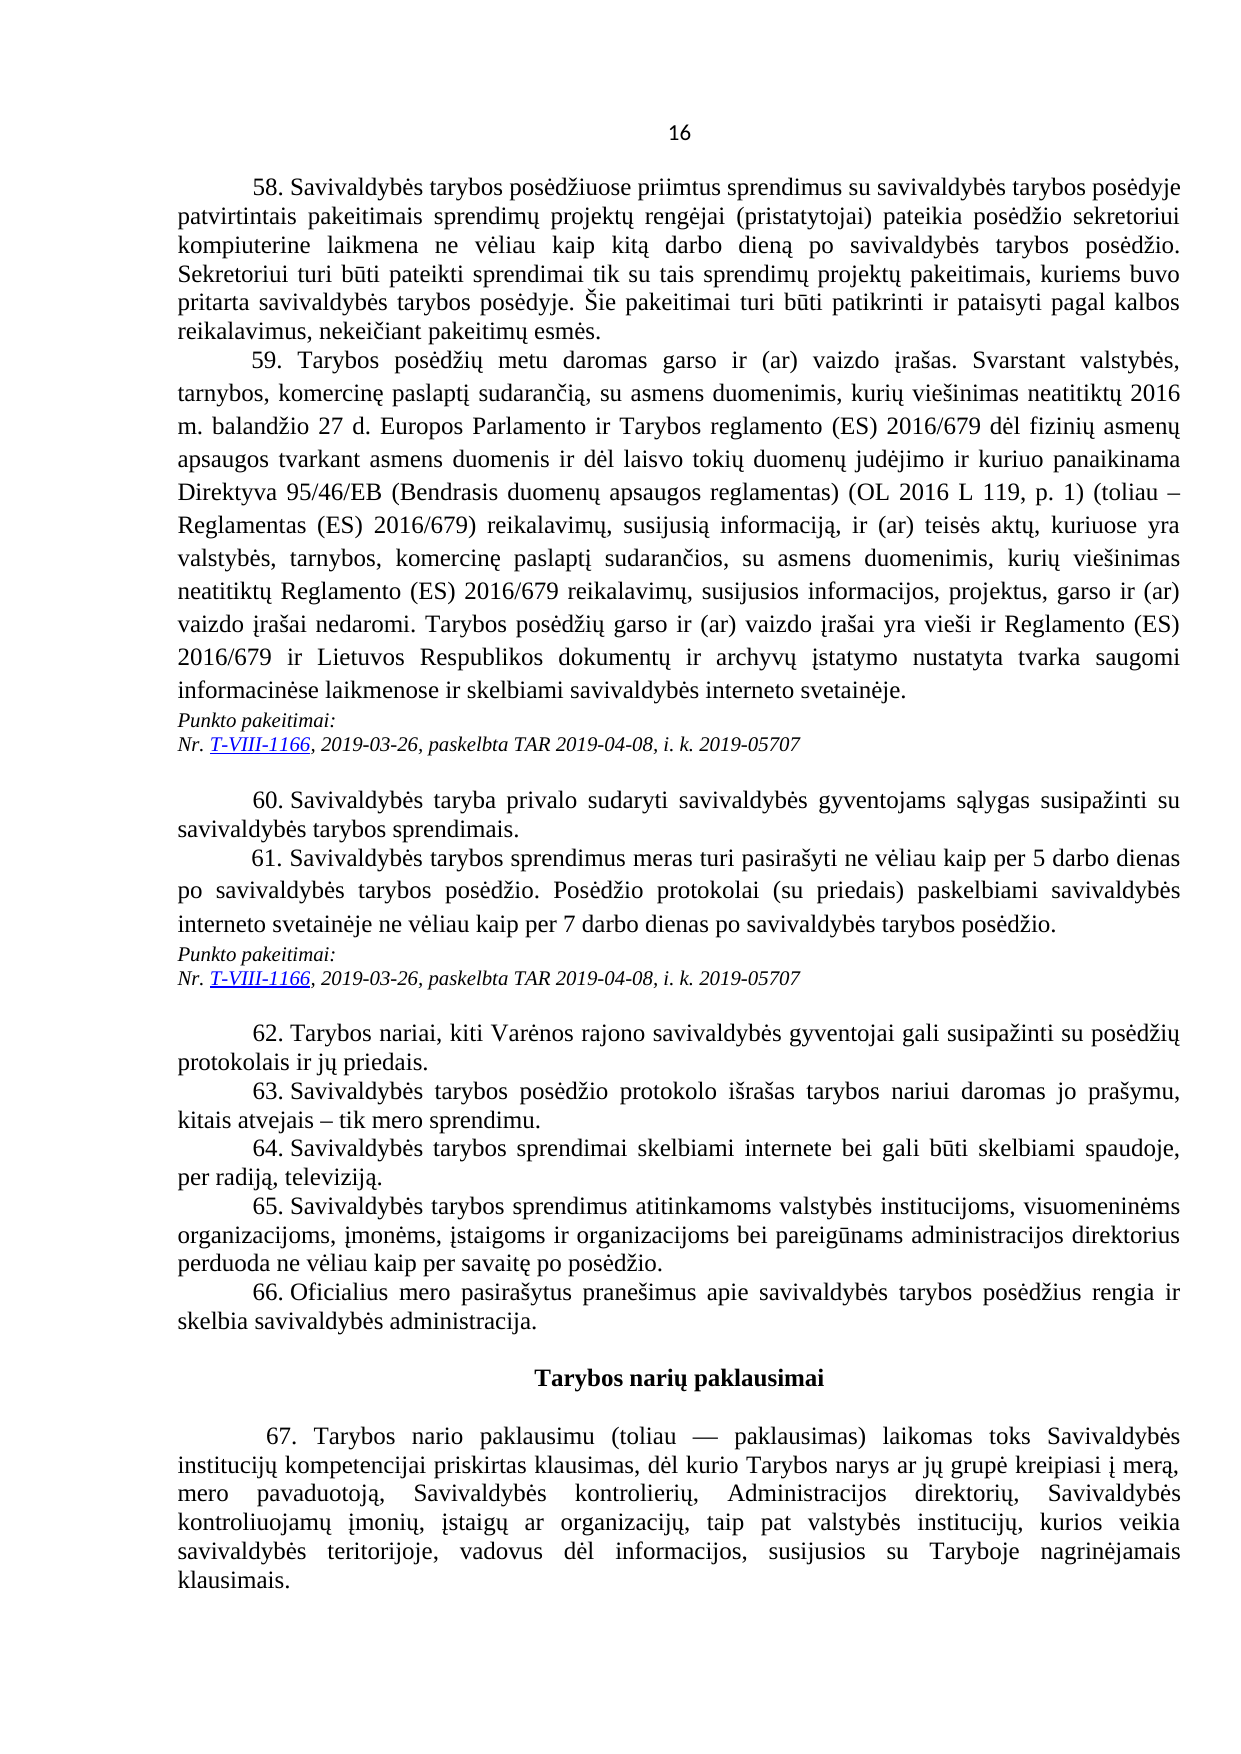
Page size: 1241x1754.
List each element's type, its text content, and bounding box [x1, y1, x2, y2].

text 67. Tarybos nario paklausimu (toliau — paklausimas) laikomas toks Savivaldybės institucijų kompetencijai priskirtas klausimas, dėl kurio Tarybos narys ar jų grupė kreipiasi į merą, mero pavaduotoją, Savivaldybės kontrolierių, Administracijos direktorių, Savivaldybės kontroliuojamų įmonių, įstaigų ar organizacijų, taip pat valstybės institucijų, kurios veikia savivaldybės teritorijoje, vadovus dėl informacijos, susijusios su Taryboje nagrinėjamais klausimais. [177, 1421, 1181, 1593]
text Nr. T-VIII-1166, 2019-03-26, paskelbta TAR 2019-04-08, i. k. 2019-05707 [177, 732, 1181, 756]
text 66. Oficialius mero pasirašytus pranešimus apie savivaldybės tarybos posėdžius rengia ir skelbia savivaldybės administracija. [177, 1277, 1181, 1335]
text Tarybos narių paklausimai [177, 1363, 1181, 1392]
text 59. Tarybos posėdžių metu daromas garso ir (ar) vaizdo įrašas. Svarstant valstybės, tarnybos, komercinę paslaptį sudarančią, su asmens duomenimis, kurių viešinimas neatitiktų 2016 m. balandžio 27 d. Europos Parlamento ir Tarybos reglamento (ES) 2016/679 dėl fizinių asmenų apsaugos tvarkant asmens duomenis ir dėl laisvo tokių duomenų judėjimo ir kuriuo panaikinama Direktyva 95/46/EB (Bendrasis duomenų apsaugos reglamentas) (OL 2016 L 119, p. 1) (toliau – Reglamentas (ES) 2016/679) reikalavimų, susijusią informaciją, ir (ar) teisės aktų, kuriuose yra valstybės, tarnybos, komercinę paslaptį sudarančios, su asmens duomenimis, kurių viešinimas neatitiktų Reglamento (ES) 2016/679 reikalavimų, susijusios informacijos, projektus, garso ir (ar) vaizdo įrašai nedaromi. Tarybos posėdžių garso ir (ar) vaizdo įrašai yra vieši ir Reglamento (ES) 2016/679 ir Lietuvos Respublikos dokumentų ir archyvų įstatymo nustatyta tvarka saugomi informacinėse laikmenose ir skelbiami savivaldybės interneto svetainėje. [177, 345, 1181, 704]
text 58. Savivaldybės tarybos posėdžiuose priimtus sprendimus su savivaldybės tarybos posėdyje patvirtintais pakeitimais sprendimų projektų rengėjai (pristatytojai) pateikia posėdžio sekretoriui kompiuterine laikmena ne vėliau kaip kitą darbo dieną po savivaldybės tarybos posėdžio. Sekretoriui turi būti pateikti sprendimai tik su tais sprendimų projektų pakeitimais, kuriems buvo pritarta savivaldybės tarybos posėdyje. Šie pakeitimai turi būti patikrinti ir pataisyti pagal kalbos reikalavimus, nekeičiant pakeitimų esmės. [177, 172, 1181, 345]
text 62. Tarybos nariai, kiti Varėnos rajono savivaldybės gyventojai gali susipažinti su posėdžių protokolais ir jų priedais. [177, 1018, 1181, 1076]
text Punkto pakeitimai: [177, 708, 1181, 732]
text 65. Savivaldybės tarybos sprendimus atitinkamoms valstybės institucijoms, visuomeninėms organizacijoms, įmonėms, įstaigoms ir organizacijoms bei pareigūnams administracijos direktorius perduoda ne vėliau kaip per savaitę po posėdžio. [177, 1191, 1181, 1277]
text Punkto pakeitimai: [177, 942, 1181, 966]
text 64. Savivaldybės tarybos sprendimai skelbiami internete bei gali būti skelbiami spaudoje, per radiją, televiziją. [177, 1133, 1181, 1191]
text 63. Savivaldybės tarybos posėdžio protokolo išrašas tarybos nariui daromas jo prašymu, kitais atvejais – tik mero sprendimu. [177, 1076, 1181, 1133]
text 60. Savivaldybės taryba privalo sudaryti savivaldybės gyventojams sąlygas susipažinti su savivaldybės tarybos sprendimais. [177, 785, 1181, 843]
text Nr. T-VIII-1166, 2019-03-26, paskelbta TAR 2019-04-08, i. k. 2019-05707 [177, 966, 1181, 990]
text 61. Savivaldybės tarybos sprendimus meras turi pasirašyti ne vėliau kaip per 5 darbo dienas po savivaldybės tarybos posėdžio. Posėdžio protokolai (su priedais) paskelbiami savivaldybės interneto svetainėje ne vėliau kaip per 7 darbo dienas po savivaldybės tarybos posėdžio. [177, 843, 1181, 937]
